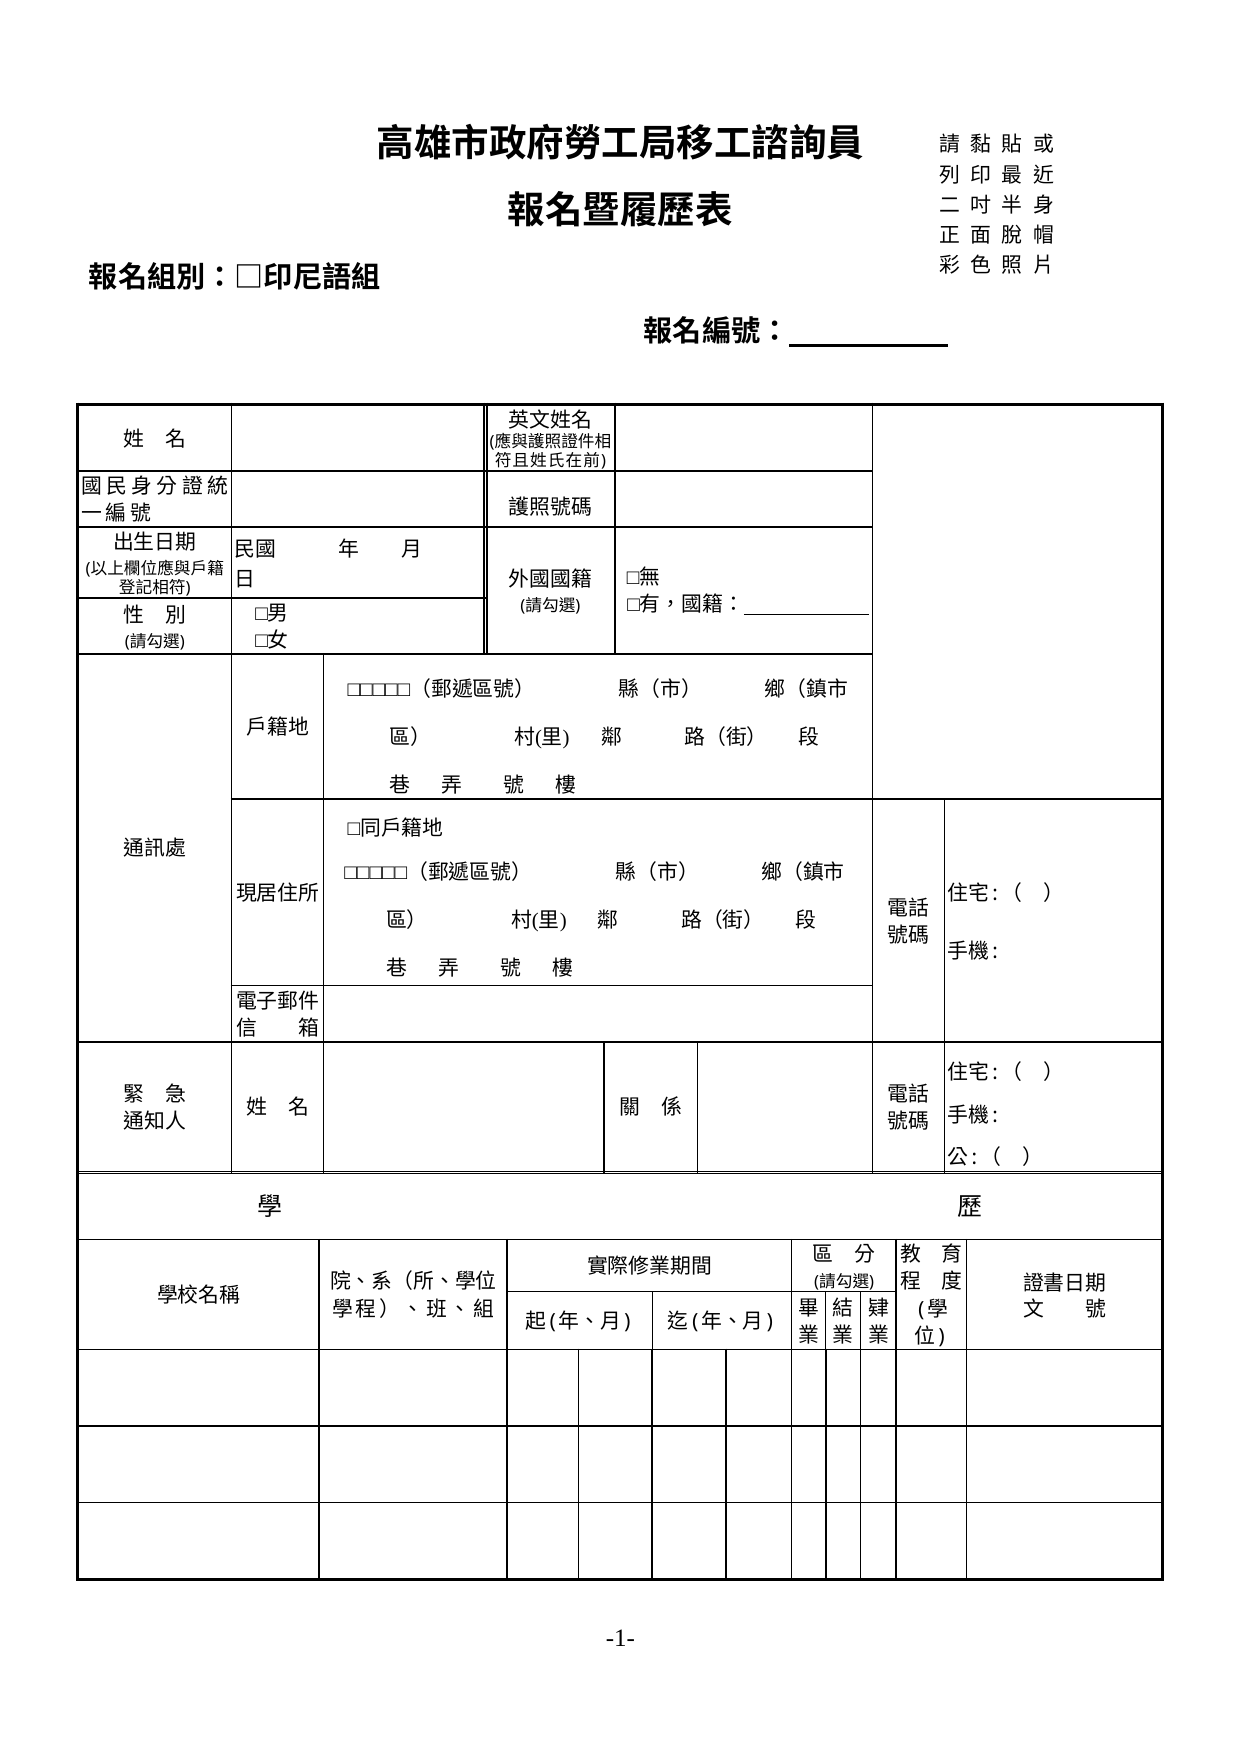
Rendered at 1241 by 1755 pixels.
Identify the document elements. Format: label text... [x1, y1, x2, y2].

table_cell 住宅:（ ） 手機: 公:（ ） [945, 1043, 1161, 1171]
table_cell [792, 1350, 825, 1425]
table_cell 現居住所 [232, 800, 323, 985]
text 高雄市政府勞工局移工諮詢員 [89, 113, 1152, 167]
table_cell 電話 號碼 [873, 1043, 944, 1171]
text 報名編號： [89, 298, 947, 353]
table_cell [792, 1503, 825, 1578]
table_cell 實際修業期間 [508, 1240, 791, 1291]
table_header [616, 406, 872, 470]
table_cell [79, 1427, 318, 1502]
table_cell [873, 526, 1161, 597]
table_cell [320, 1427, 506, 1502]
table_cell 畢業 [792, 1292, 825, 1348]
table_cell [727, 1350, 791, 1425]
table_cell [897, 1503, 966, 1578]
table_cell □無 □有，國籍： [616, 528, 872, 653]
table_header 姓 名 [79, 406, 231, 470]
table_header [873, 406, 1161, 470]
table_cell [508, 1503, 578, 1578]
table_cell [616, 472, 872, 526]
table_cell [827, 1427, 860, 1502]
table_cell [579, 1503, 651, 1578]
table_cell [579, 1427, 651, 1502]
table_cell [320, 1503, 506, 1578]
table_cell 迄(年、月) [653, 1292, 791, 1348]
text 報名組別：□印尼語組 [89, 246, 1152, 298]
table_cell [79, 1350, 318, 1425]
table_cell [653, 1427, 725, 1502]
table_cell 證書日期 文 號 [967, 1240, 1161, 1348]
table_cell [508, 1350, 578, 1425]
table_header [232, 406, 483, 470]
table_cell □同戶籍地 □□□□□（郵遞區號） 縣（市） 鄉（鎮市區） 村(里) 鄰 路（街） 段 巷 弄 號 樓 [324, 800, 872, 985]
table_cell 肄業 [861, 1292, 895, 1348]
text 報名暨履歷表 [89, 179, 1152, 234]
table_cell 起(年、月) [508, 1292, 652, 1348]
table_cell [827, 1503, 860, 1578]
table_cell 國民身分證統一編號 [79, 472, 231, 526]
table_cell [873, 653, 1161, 798]
table_cell 外國國籍 (請勾選) [488, 528, 614, 653]
table_cell 學 歷 [79, 1174, 1161, 1239]
table_cell 姓 名 [232, 1043, 323, 1171]
table_cell [967, 1427, 1161, 1502]
table_cell □□□□□（郵遞區號） 縣（市） 鄉（鎮市區） 村(里) 鄰 路（街） 段 巷 弄 號 樓 [324, 655, 872, 798]
table_cell [861, 1427, 895, 1502]
table_cell 出生日期 (以上欄位應與戶籍登記相符) [79, 528, 231, 597]
table_header 英文姓名 (應與護照證件相符且姓氏在前) [488, 406, 614, 470]
table_cell 住宅:（ ） 手機: [945, 800, 1161, 1041]
table_cell [324, 986, 872, 1041]
table_cell 戶籍地 [232, 655, 323, 798]
table_cell 學校名稱 [79, 1240, 318, 1348]
table_cell [508, 1427, 578, 1502]
table_cell [727, 1503, 791, 1578]
table_cell [232, 472, 483, 526]
table_cell [698, 1043, 872, 1171]
table_cell [967, 1503, 1161, 1578]
table_cell 教 育 程 度 (學位) [897, 1240, 966, 1348]
table_cell 院、系（所、學位 學程）、班、組 [320, 1240, 506, 1348]
table_cell [653, 1503, 725, 1578]
table_cell 性 別 (請勾選) [79, 599, 231, 653]
table_cell [873, 470, 1161, 526]
table_cell [861, 1503, 895, 1578]
table_cell 關 係 [605, 1043, 697, 1171]
table_cell [897, 1427, 966, 1502]
table_cell [727, 1427, 791, 1502]
table_cell [861, 1350, 895, 1425]
table_cell [324, 1043, 603, 1171]
table_cell 區 分 (請勾選) [792, 1240, 895, 1291]
table_cell [320, 1350, 506, 1425]
table_cell [79, 1503, 318, 1578]
table_cell [653, 1350, 725, 1425]
table_cell 結業 [826, 1292, 860, 1348]
table_cell 緊 急 通知人 [79, 1043, 231, 1171]
table_cell [579, 1350, 651, 1425]
table_cell [897, 1350, 966, 1425]
table_cell [827, 1350, 860, 1425]
table_cell 通訊處 [79, 655, 231, 1041]
table_cell [967, 1350, 1161, 1425]
table_cell 電話 號碼 [873, 800, 944, 1041]
table_cell [792, 1427, 825, 1502]
table_cell □男 □女 [232, 599, 483, 653]
table_cell 電子郵件 信 箱 [232, 986, 323, 1041]
table_cell 護照號碼 [488, 472, 614, 526]
table_cell [873, 597, 1161, 653]
table_cell 民國 年 月 日 [232, 528, 483, 597]
